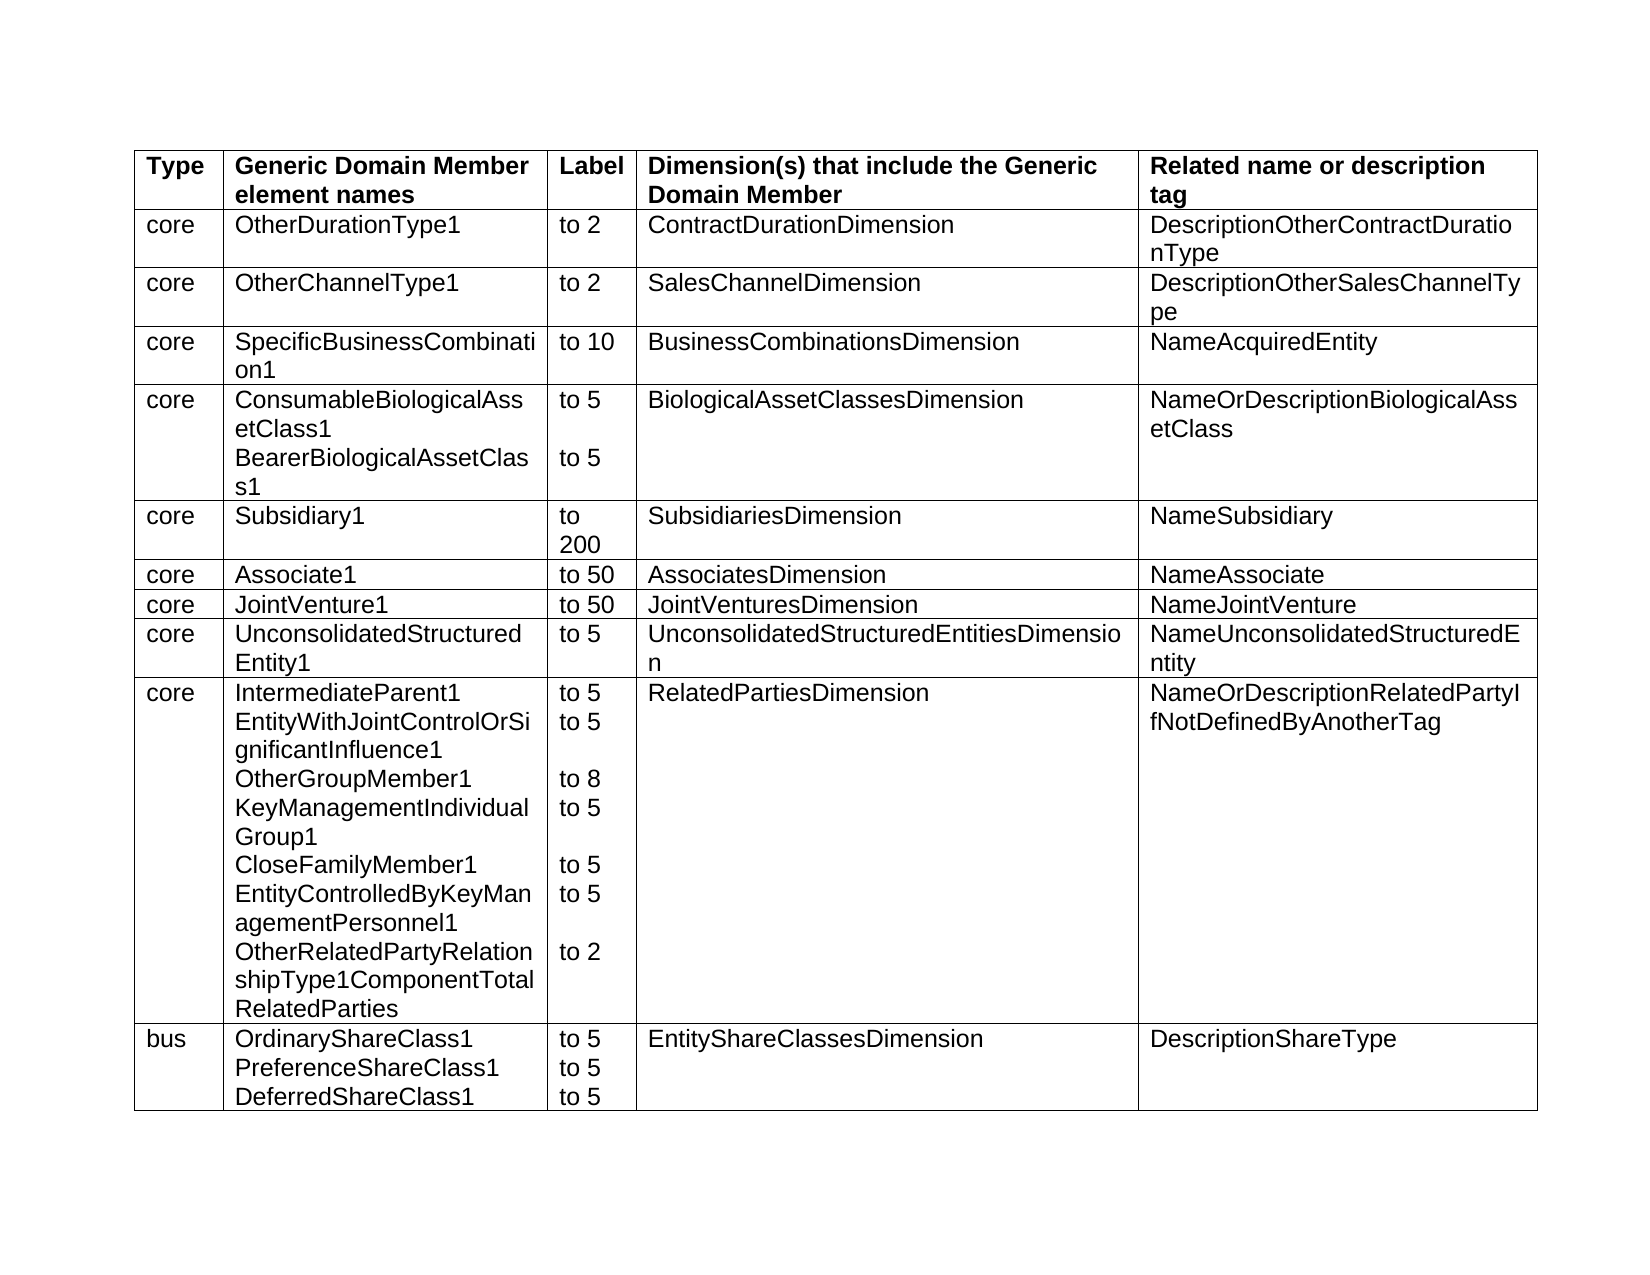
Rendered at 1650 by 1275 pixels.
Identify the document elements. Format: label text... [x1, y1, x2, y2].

table_header Generic Domain Member element names [224, 151, 547, 208]
table_cell to 5 to 5 to 8 to 5 to 5 to 5 to 2 [548, 678, 636, 1023]
table_header Related name or description tag [1139, 151, 1537, 208]
table_cell RelatedPartiesDimension [637, 678, 1138, 1023]
table_cell SalesChannelDimension [637, 268, 1138, 326]
table_cell to 5 [548, 619, 636, 677]
table_cell JointVenture1 [224, 590, 547, 618]
table_cell bus [135, 1024, 223, 1110]
table_cell NameUnconsolidatedStructuredEntity [1139, 619, 1537, 677]
table_cell NameAcquiredEntity [1139, 327, 1537, 384]
table_cell to 2 [548, 268, 636, 326]
table_cell SpecificBusinessCombination1 [224, 327, 547, 384]
table_cell NameOrDescriptionRelatedPartyIfNotDefinedByAnotherTag [1139, 678, 1537, 1023]
table_cell NameAssociate [1139, 560, 1537, 588]
table_cell OtherChannelType1 [224, 268, 547, 326]
table_cell Associate1 [224, 560, 547, 588]
table_cell OrdinaryShareClass1 PreferenceShareClass1 DeferredShareClass1 [224, 1024, 547, 1110]
table_header Dimension(s) that include the Generic Domain Member [637, 151, 1138, 208]
table_cell to 5 to 5 to 5 [548, 1024, 636, 1110]
table_cell BusinessCombinationsDimension [637, 327, 1138, 384]
table_cell SubsidiariesDimension [637, 501, 1138, 559]
table_cell EntityShareClassesDimension [637, 1024, 1138, 1110]
table_cell to 50 [548, 560, 636, 588]
table_cell IntermediateParent1 EntityWithJointControlOrSignificantInfluence1 OtherGroupMember1 KeyManagementIndividualGroup1 CloseFamilyMember1 EntityControlledByKeyManagementPersonnel1 OtherRelatedPartyRelationshipType1ComponentTotalRelatedParties [224, 678, 547, 1023]
table_cell UnconsolidatedStructuredEntitiesDimension [637, 619, 1138, 677]
table_cell AssociatesDimension [637, 560, 1138, 588]
table_cell ContractDurationDimension [637, 210, 1138, 267]
table_cell to 2 [548, 210, 636, 267]
table_cell DescriptionOtherSalesChannelType [1139, 268, 1537, 326]
table_cell BiologicalAssetClassesDimension [637, 385, 1138, 500]
table_cell core [135, 327, 223, 384]
table_cell OtherDurationType1 [224, 210, 547, 267]
table_cell core [135, 501, 223, 559]
table_cell to 5 to 5 [548, 385, 636, 500]
table_cell to 50 [548, 590, 636, 618]
table_cell core [135, 678, 223, 1023]
table_cell JointVenturesDimension [637, 590, 1138, 618]
table_cell DescriptionOtherContractDurationType [1139, 210, 1537, 267]
table_cell core [135, 619, 223, 677]
table_cell core [135, 560, 223, 588]
table_header Type [135, 151, 223, 208]
table_cell NameSubsidiary [1139, 501, 1537, 559]
table_cell NameOrDescriptionBiologicalAssetClass [1139, 385, 1537, 500]
table_cell ConsumableBiologicalAssetClass1 BearerBiologicalAssetClass1 [224, 385, 547, 500]
table_cell core [135, 268, 223, 326]
table_cell core [135, 590, 223, 618]
table_cell NameJointVenture [1139, 590, 1537, 618]
table_cell DescriptionShareType [1139, 1024, 1537, 1110]
table_header Label [548, 151, 636, 208]
table_cell to 200 [548, 501, 636, 559]
table_cell core [135, 385, 223, 500]
table_cell to 10 [548, 327, 636, 384]
table_cell Subsidiary1 [224, 501, 547, 559]
table_cell core [135, 210, 223, 267]
table_cell UnconsolidatedStructuredEntity1 [224, 619, 547, 677]
